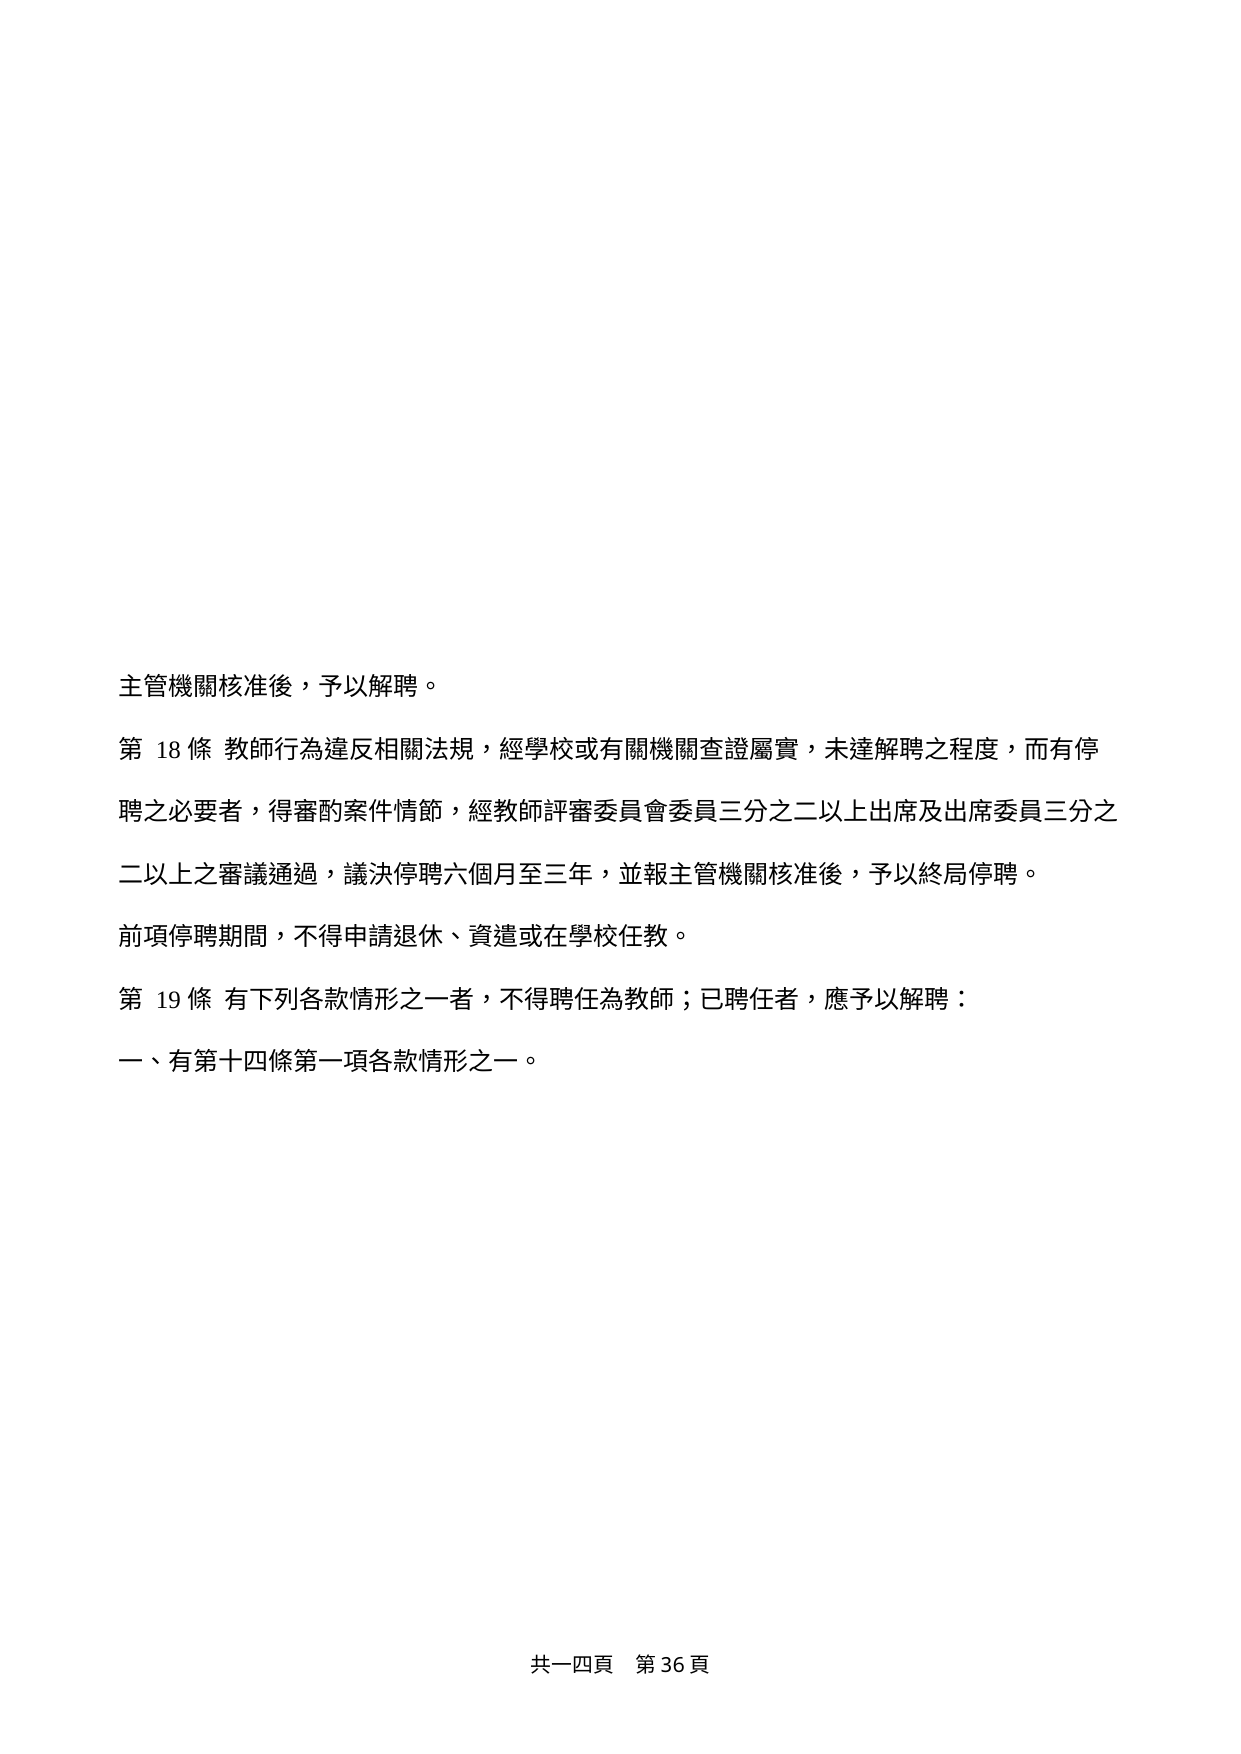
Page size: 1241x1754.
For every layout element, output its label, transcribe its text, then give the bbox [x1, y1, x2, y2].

text 前項停聘期間，不得申請退休、資遣或在學校任教。 [118, 893, 1122, 956]
text 第 18 條 教師行為違反相關法規，經學校或有關機關查證屬實，未達解聘之程度，而有停聘之必要者，得審酌案件情節，經教師評審委員會委員三分之二以上出席及出席委員三分之二以上之審議通過，議決停聘六個月至三年，並報主管機關核准後，予以終局停聘。 [118, 706, 1122, 893]
text 第 19 條 有下列各款情形之一者，不得聘任為教師；已聘任者，應予以解聘： [118, 956, 1122, 1018]
text 一、有第十四條第一項各款情形之一。 [118, 1018, 1122, 1081]
text 主管機關核准後，予以解聘。 [118, 643, 1122, 706]
